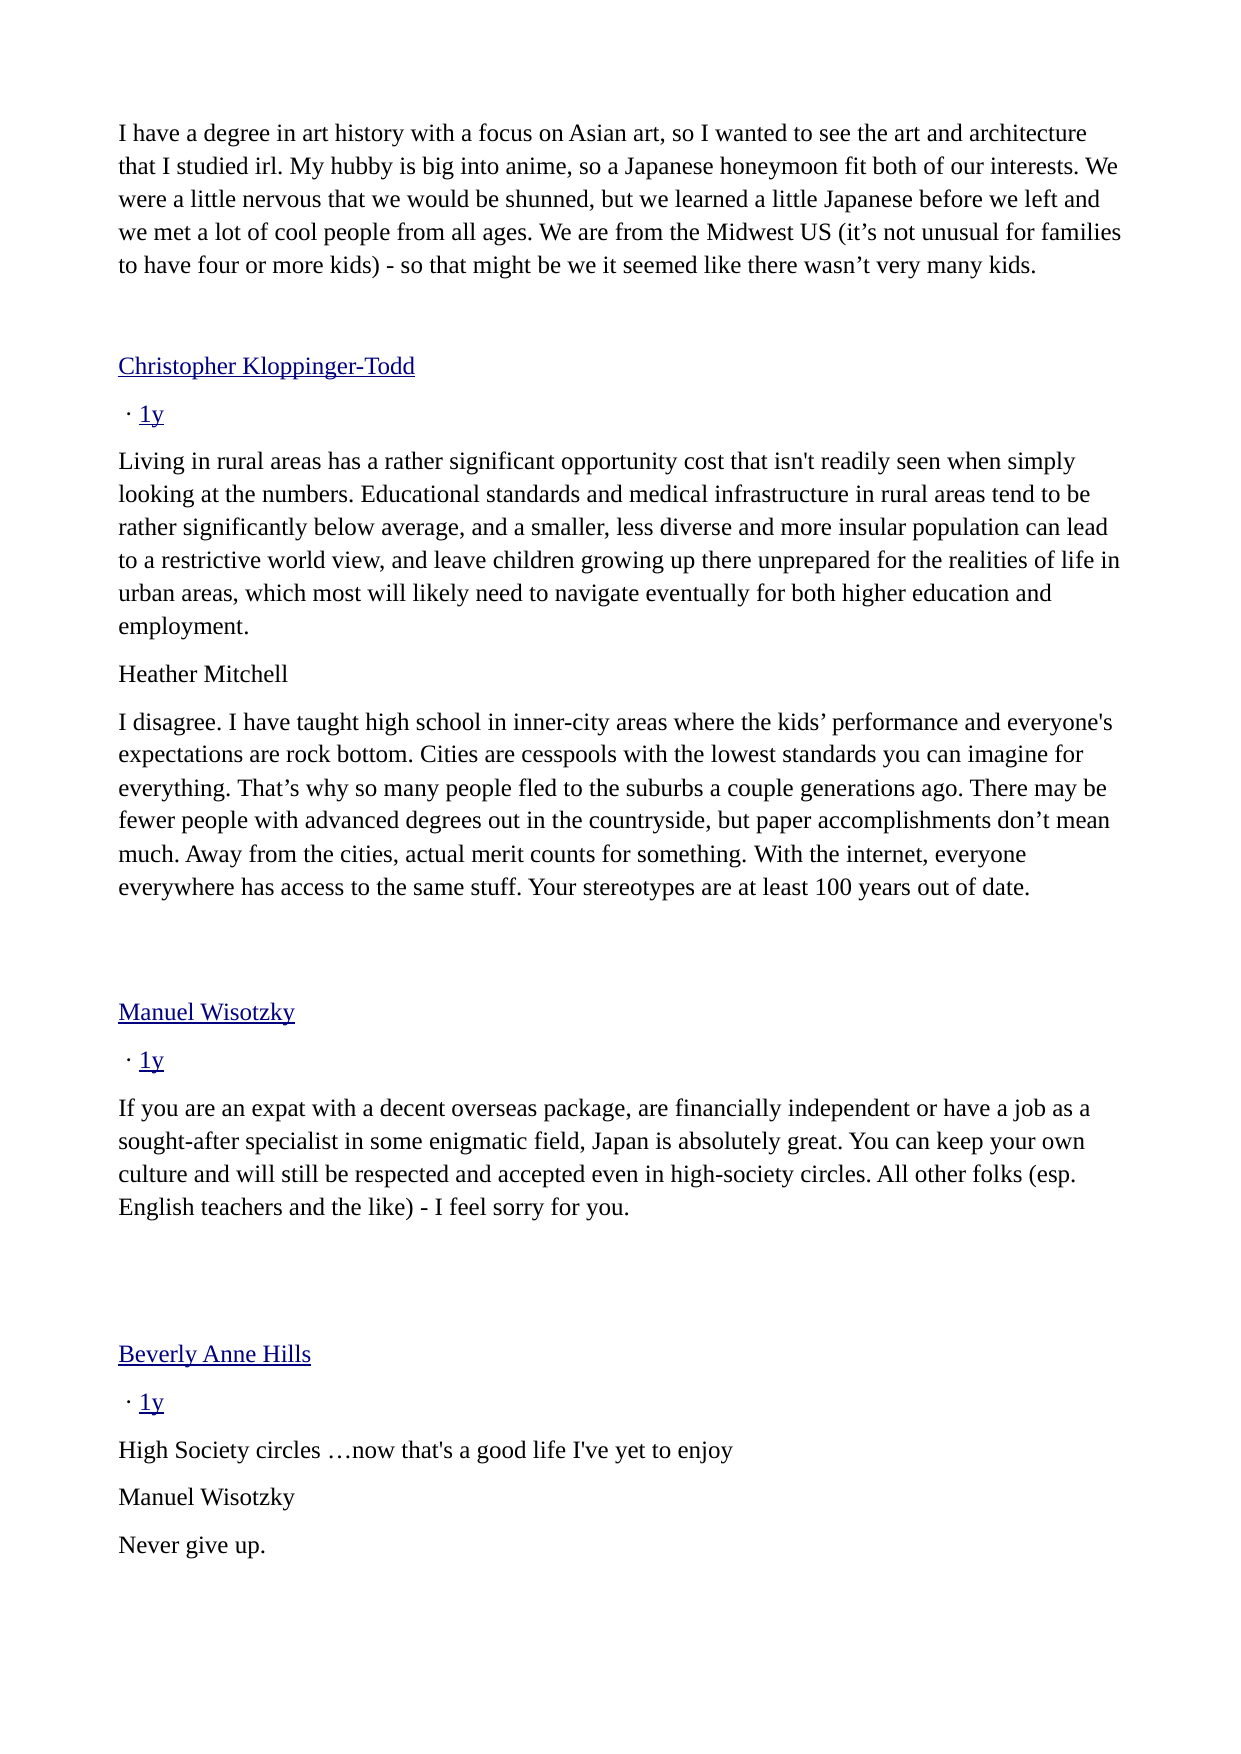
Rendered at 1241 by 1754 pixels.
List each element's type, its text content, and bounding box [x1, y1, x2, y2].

text Beverly Anne Hills [118, 1339, 1122, 1368]
text I disagree. I have taught high school in inner-city areas where the kids’ performance and everyone's expectations are rock bottom. Cities are cesspools with the lowest standards you can imagine for everything. That’s why so many people fled to the suburbs a couple generations ago. There may be fewer people with advanced degrees out in the countryside, but paper accomplishments don’t mean much. Away from the cities, actual merit counts for something. With the internet, everyone everywhere has access to the same stuff. Your stereotypes are at least 100 years out of date. [118, 707, 1122, 900]
text · 1y [118, 399, 1122, 427]
text · 1y [118, 1387, 1122, 1416]
text Manuel Wisotzky [118, 1482, 1122, 1511]
text Manuel Wisotzky [118, 997, 1122, 1026]
text Christopher Kloppinger-Todd [118, 351, 1122, 380]
text Living in rural areas has a rather significant opportunity cost that isn't readily seen when simply looking at the numbers. Educational standards and medical infrastructure in rural areas tend to be rather significantly below average, and a smaller, less diverse and more insular population can lead to a restrictive world view, and leave children growing up there unprepared for the realities of life in urban areas, which most will likely need to navigate eventually for both higher education and employment. [118, 446, 1122, 640]
text Never give up. [118, 1530, 1122, 1559]
text I have a degree in art history with a focus on Asian art, so I wanted to see the art and architecture that I studied irl. My hubby is big into anime, so a Japanese honeymoon fit both of our interests. We were a little nervous that we would be shunned, but we learned a little Japanese before we left and we met a lot of cool people from all ages. We are from the Midwest US (it’s not unusual for families to have four or more kids) - so that might be we it seemed like there wasn’t very many kids. [118, 118, 1122, 279]
text Heather Mitchell [118, 659, 1122, 688]
text If you are an expat with a decent overseas package, are financially independent or have a job as a sought-after specialist in some enigmatic field, Japan is absolutely great. You can keep your own culture and will still be respected and accepted even in high-society circles. All other folks (esp. English teachers and the like) - I feel sorry for you. [118, 1093, 1122, 1221]
text High Society circles …now that's a good life I've yet to enjoy [118, 1435, 1122, 1463]
text · 1y [118, 1045, 1122, 1074]
